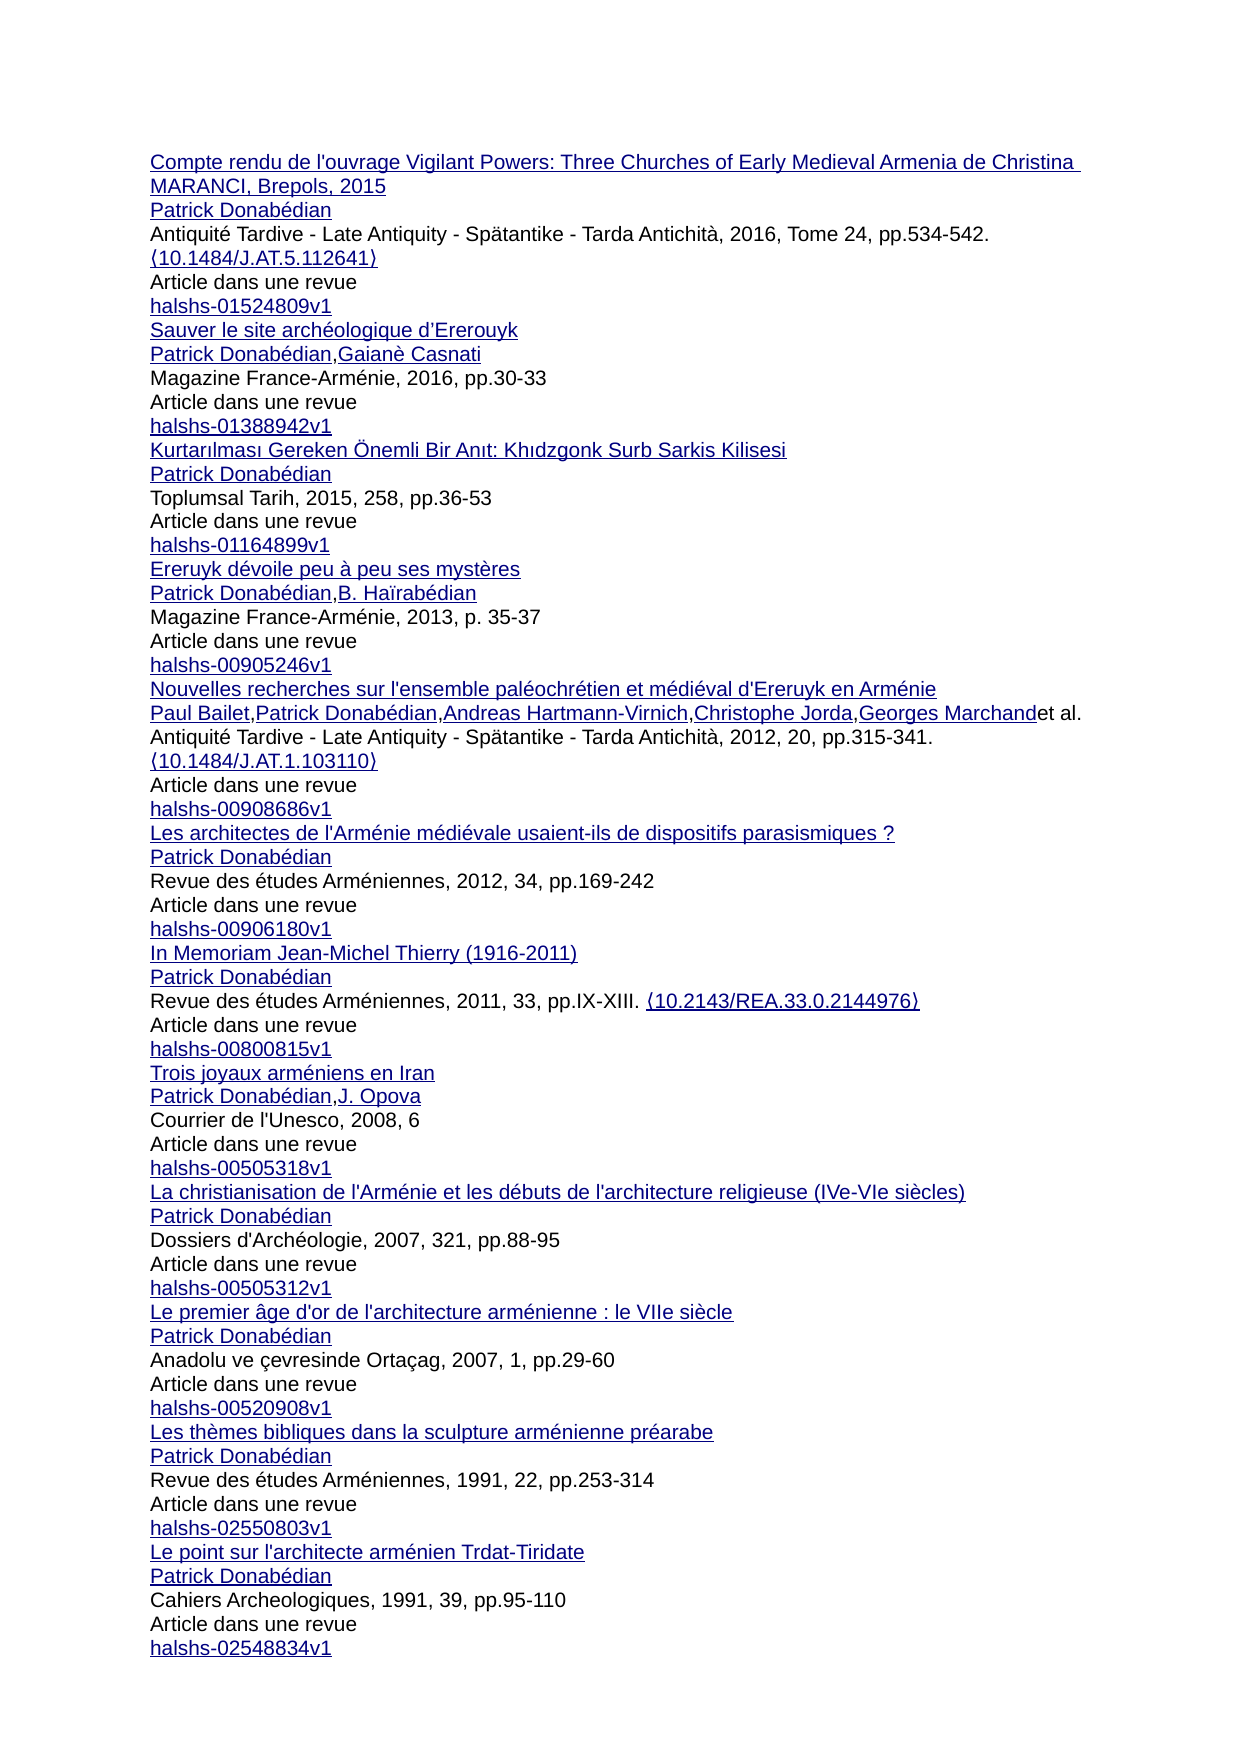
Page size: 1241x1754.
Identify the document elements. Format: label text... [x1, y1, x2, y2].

table_cell In Memoriam Jean-Michel Thierry (1916-2011) Patrick Donabédian Revue des études Arméniennes, 2011, 33, pp.IX-XIII. ⟨10.2143/REA.33.0.2144976⟩ Article dans une revue halshs-00800815v1 [150, 941, 1090, 1060]
table_cell Nouvelles recherches sur l'ensemble paléochrétien et médiéval d'Ereruyk en Arménie Paul Bailet,Patrick Donabédian,Andreas Hartmann-Virnich,Christophe Jorda,Georges Marchandet al. Antiquité Tardive - Late Antiquity - Spätantike - Tarda Antichità, 2012, 20, pp.315-341. ⟨10.1484/J.AT.1.103110⟩ Article dans une revue halshs-00908686v1 [150, 677, 1090, 821]
table_cell Le premier âge d'or de l'architecture arménienne : le VIIe siècle Patrick Donabédian Anadolu ve çevresinde Ortaçag, 2007, 1, pp.29-60 Article dans une revue halshs-00520908v1 [150, 1300, 1090, 1420]
table_cell Sauver le site archéologique d’Ererouyk Patrick Donabédian,Gaianè Casnati Magazine France-Arménie, 2016, pp.30-33 Article dans une revue halshs-01388942v1 [150, 318, 1090, 437]
table_cell Kurtarılması Gereken Önemli Bir Anıt: Khıdzgonk Surb Sarkis Kilisesi Patrick Donabédian Toplumsal Tarih, 2015, 258, pp.36-53 Article dans une revue halshs-01164899v1 [150, 438, 1090, 557]
table_cell Le point sur l'architecte arménien Trdat-Tiridate Patrick Donabédian Cahiers Archeologiques, 1991, 39, pp.95-110 Article dans une revue halshs-02548834v1 [150, 1540, 1090, 1659]
table_cell Trois joyaux arméniens en Iran Patrick Donabédian,J. Opova Courrier de l'Unesco, 2008, 6 Article dans une revue halshs-00505318v1 [150, 1060, 1090, 1180]
table_cell Ereruyk dévoile peu à peu ses mystères Patrick Donabédian,B. Haïrabédian Magazine France-Arménie, 2013, p. 35-37 Article dans une revue halshs-00905246v1 [150, 557, 1090, 677]
table_cell Les thèmes bibliques dans la sculpture arménienne préarabe Patrick Donabédian Revue des études Arméniennes, 1991, 22, pp.253-314 Article dans une revue halshs-02550803v1 [150, 1420, 1090, 1539]
table_cell Les architectes de l'Arménie médiévale usaient-ils de dispositifs parasismiques ? Patrick Donabédian Revue des études Arméniennes, 2012, 34, pp.169-242 Article dans une revue halshs-00906180v1 [150, 821, 1090, 941]
table_cell La christianisation de l'Arménie et les débuts de l'architecture religieuse (IVe-VIe siècles) Patrick Donabédian Dossiers d'Archéologie, 2007, 321, pp.88-95 Article dans une revue halshs-00505312v1 [150, 1180, 1090, 1300]
table_cell Compte rendu de l'ouvrage Vigilant Powers: Three Churches of Early Medieval Armenia de Christina MARANCI, Brepols, 2015 Patrick Donabédian Antiquité Tardive - Late Antiquity - Spätantike - Tarda Antichità, 2016, Tome 24, pp.534-542. ⟨10.1484/J.AT.5.112641⟩ Article dans une revue halshs-01524809v1 [150, 150, 1090, 318]
